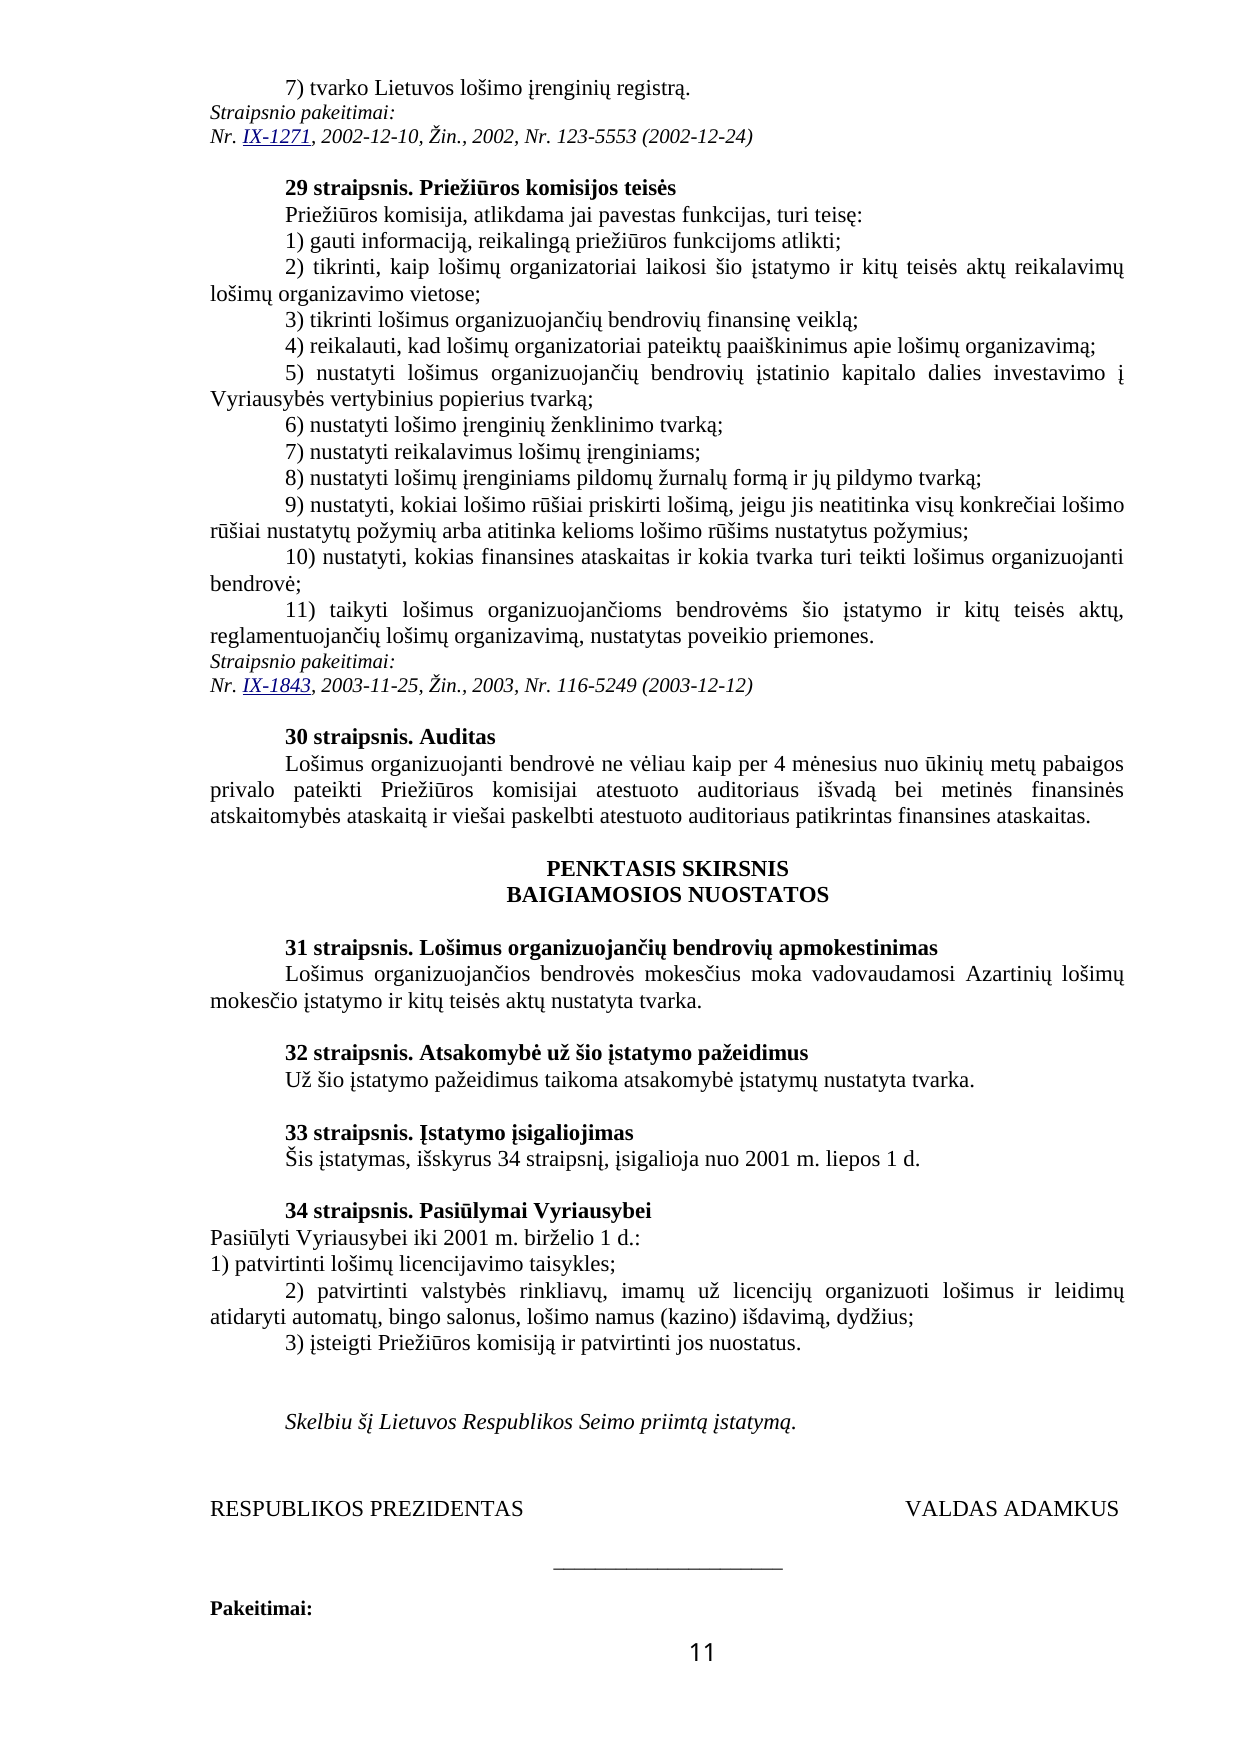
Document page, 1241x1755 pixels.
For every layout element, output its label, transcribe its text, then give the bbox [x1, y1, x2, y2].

text 5) nustatyti lošimus organizuojančių bendrovių įstatinio kapitalo dalies investavimo į Vyriausybės vertybinius popierius tvarką; [210, 359, 1126, 412]
text 6) nustatyti lošimo įrenginių ženklinimo tvarką; [210, 412, 1126, 438]
text 3) tikrinti lošimus organizuojančių bendrovių finansinę veiklą; [210, 306, 1126, 332]
text Priežiūros komisija, atlikdama jai pavestas funkcijas, turi teisę: [210, 201, 1126, 227]
text Šis įstatymas, išskyrus 34 straipsnį, įsigalioja nuo 2001 m. liepos 1 d. [210, 1145, 1126, 1171]
text Straipsnio pakeitimai: [210, 649, 1120, 673]
text Straipsnio pakeitimai: [210, 100, 1126, 124]
text Lošimus organizuojančios bendrovės mokesčius moka vadovaudamosi Azartinių lošimų mokesčio įstatymo ir kitų teisės aktų nustatyta tvarka. [210, 960, 1126, 1013]
text Pasiūlyti Vyriausybei iki 2001 m. birželio 1 d.: [210, 1224, 1126, 1250]
text Nr. IX-1843, 2003-11-25, Žin., 2003, Nr. 116-5249 (2003-12-12) [210, 673, 1120, 697]
text 1) patvirtinti lošimų licencijavimo taisykles; [210, 1250, 1126, 1277]
text 29 straipsnis. Priežiūros komisijos teisės [210, 174, 1126, 201]
text ______________________ [210, 1548, 1126, 1572]
text 30 straipsnis. Auditas [210, 723, 1126, 749]
text 11) taikyti lošimus organizuojančioms bendrovėms šio įstatymo ir kitų teisės aktų, reglamentuojančių lošimų organizavimą, nustatytas poveikio priemones. [210, 596, 1126, 649]
text 32 straipsnis. Atsakomybė už šio įstatymo pažeidimus [210, 1039, 1126, 1066]
text 2) tikrinti, kaip lošimų organizatoriai laikosi šio įstatymo ir kitų teisės aktų reikalavimų lošimų organizavimo vietose; [210, 253, 1126, 306]
text 9) nustatyti, kokiai lošimo rūšiai priskirti lošimą, jeigu jis neatitinka visų konkrečiai lošimo rūšiai nustatytų požymių arba atitinka kelioms lošimo rūšims nustatytus požymius; [210, 491, 1126, 543]
text BAIGIAMOSIOS NUOSTATOS [210, 881, 1126, 908]
text 7) nustatyti reikalavimus lošimų įrenginiams; [210, 438, 1126, 464]
text 2) patvirtinti valstybės rinkliavų, imamų už licencijų organizuoti lošimus ir leidimų atidaryti automatų, bingo salonus, lošimo namus (kazino) išdavimą, dydžius; [210, 1277, 1126, 1329]
subtitle PENKTASIS SKIRSNIS [210, 855, 1126, 881]
text RESPUBLIKOS PREZIDENTAS VALDAS ADAMKUS [210, 1495, 1126, 1522]
text Pakeitimai: [210, 1596, 1126, 1620]
text 3) įsteigti Priežiūros komisiją ir patvirtinti jos nuostatus. [210, 1329, 1126, 1356]
text Nr. IX-1271, 2002-12-10, Žin., 2002, Nr. 123-5553 (2002-12-24) [210, 124, 1126, 148]
text Skelbiu šį Lietuvos Respublikos Seimo priimtą įstatymą. [210, 1408, 1126, 1435]
text Lošimus organizuojanti bendrovė ne vėliau kaip per 4 mėnesius nuo ūkinių metų pabaigos privalo pateikti Priežiūros komisijai atestuoto auditoriaus išvadą bei metinės finansinės atskaitomybės ataskaitą ir viešai paskelbti atestuoto auditoriaus patikrintas finansines ataskaitas. [210, 749, 1126, 829]
text 10) nustatyti, kokias finansines ataskaitas ir kokia tvarka turi teikti lošimus organizuojanti bendrovė; [210, 543, 1126, 596]
text Už šio įstatymo pažeidimus taikoma atsakomybė įstatymų nustatyta tvarka. [210, 1066, 1126, 1092]
text 31 straipsnis. Lošimus organizuojančių bendrovių apmokestinimas [210, 934, 1126, 960]
text 4) reikalauti, kad lošimų organizatoriai pateiktų paaiškinimus apie lošimų organizavimą; [210, 332, 1126, 359]
text 7) tvarko Lietuvos lošimo įrenginių registrą. [210, 73, 1126, 100]
text 8) nustatyti lošimų įrenginiams pildomų žurnalų formą ir jų pildymo tvarką; [210, 464, 1126, 491]
text 34 straipsnis. Pasiūlymai Vyriausybei [210, 1198, 1126, 1224]
text 1) gauti informaciją, reikalingą priežiūros funkcijoms atlikti; [210, 227, 1126, 253]
text 33 straipsnis. Įstatymo įsigaliojimas [210, 1118, 1126, 1145]
